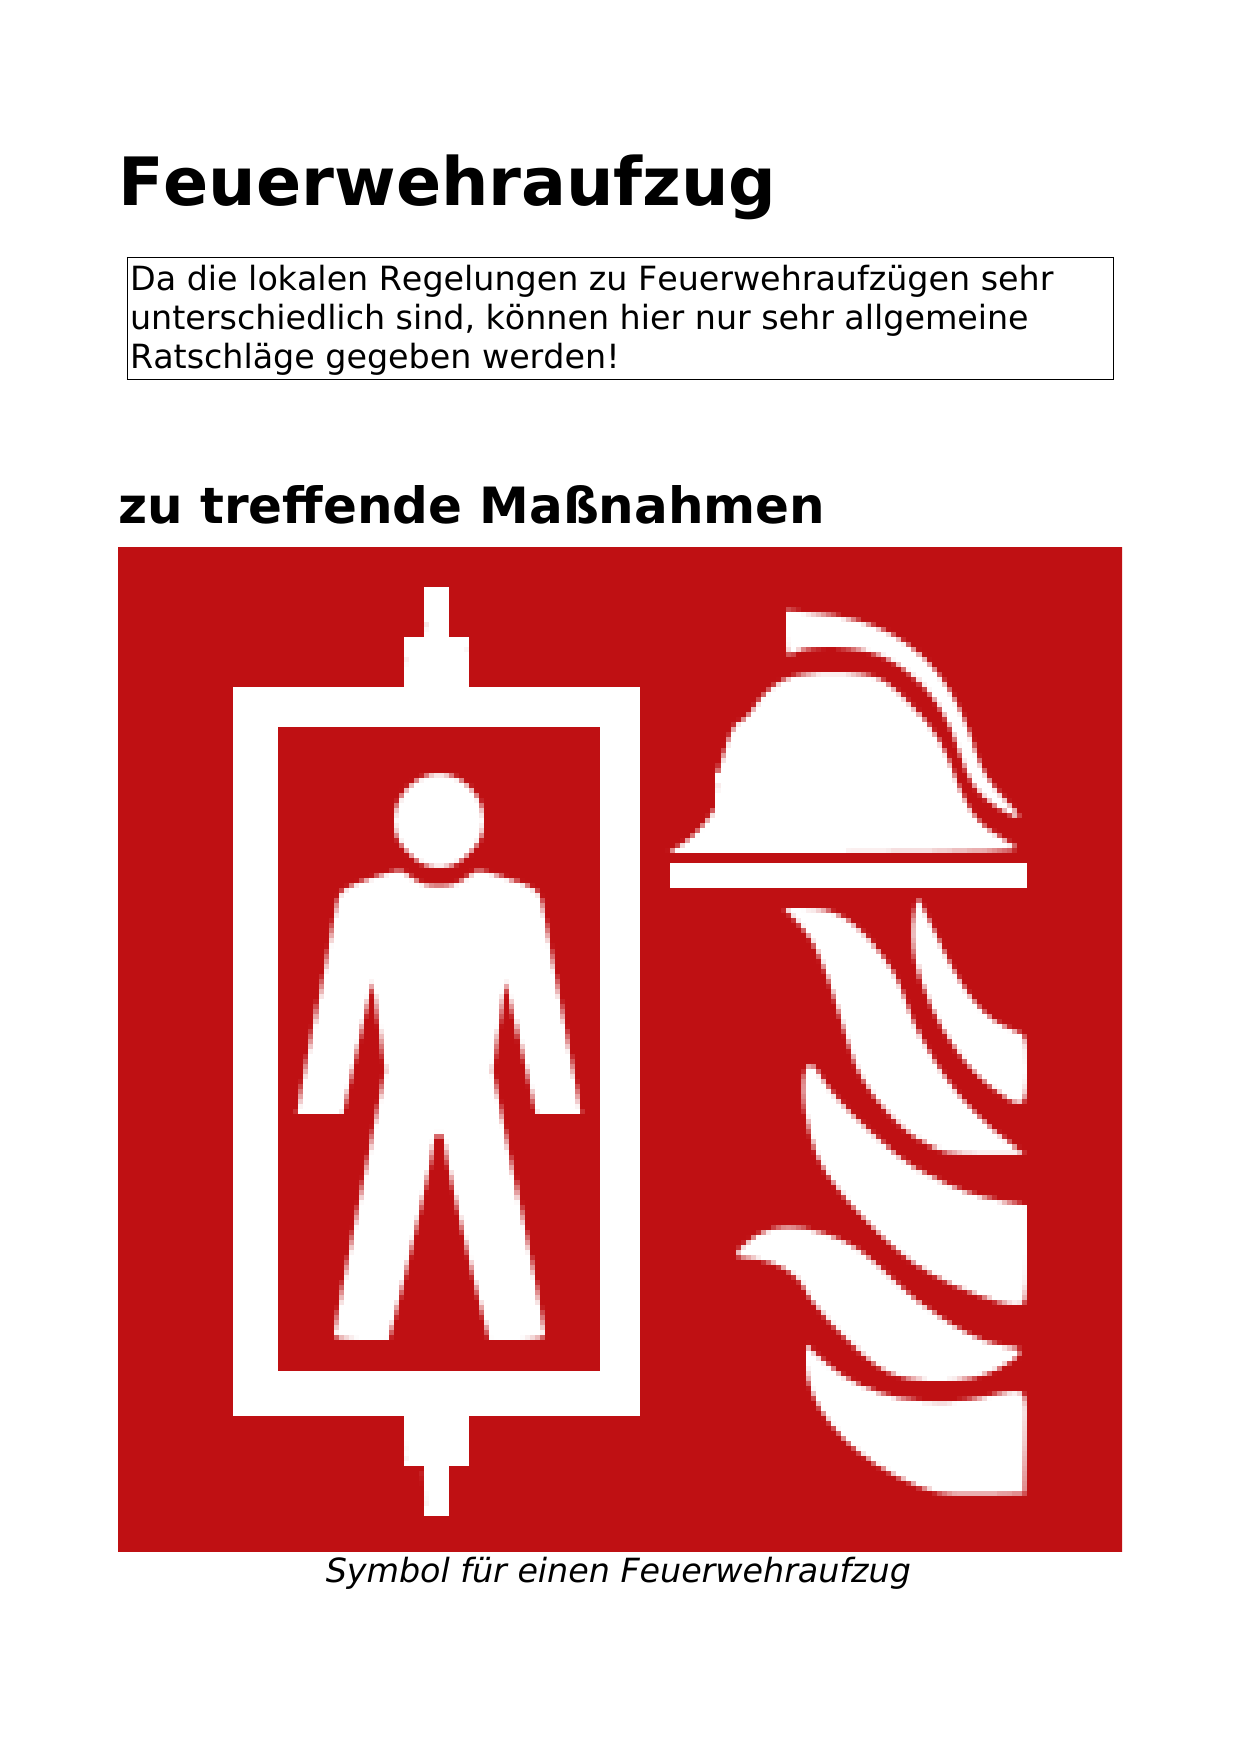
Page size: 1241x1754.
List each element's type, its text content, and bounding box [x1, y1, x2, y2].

subtitle zu treffende Maßnahmen [118, 477, 1122, 535]
table_header Da die lokalen Regelungen zu Feuerwehraufzügen sehr unterschiedlich sind, können hier nur sehr allgemeine Ratschläge gegeben werden! [128, 258, 1113, 379]
text Symbol für einen Feuerwehraufzug [118, 1552, 1122, 1590]
picture [118, 547, 1123, 1552]
subtitle Feuerwehraufzug [118, 143, 1122, 221]
